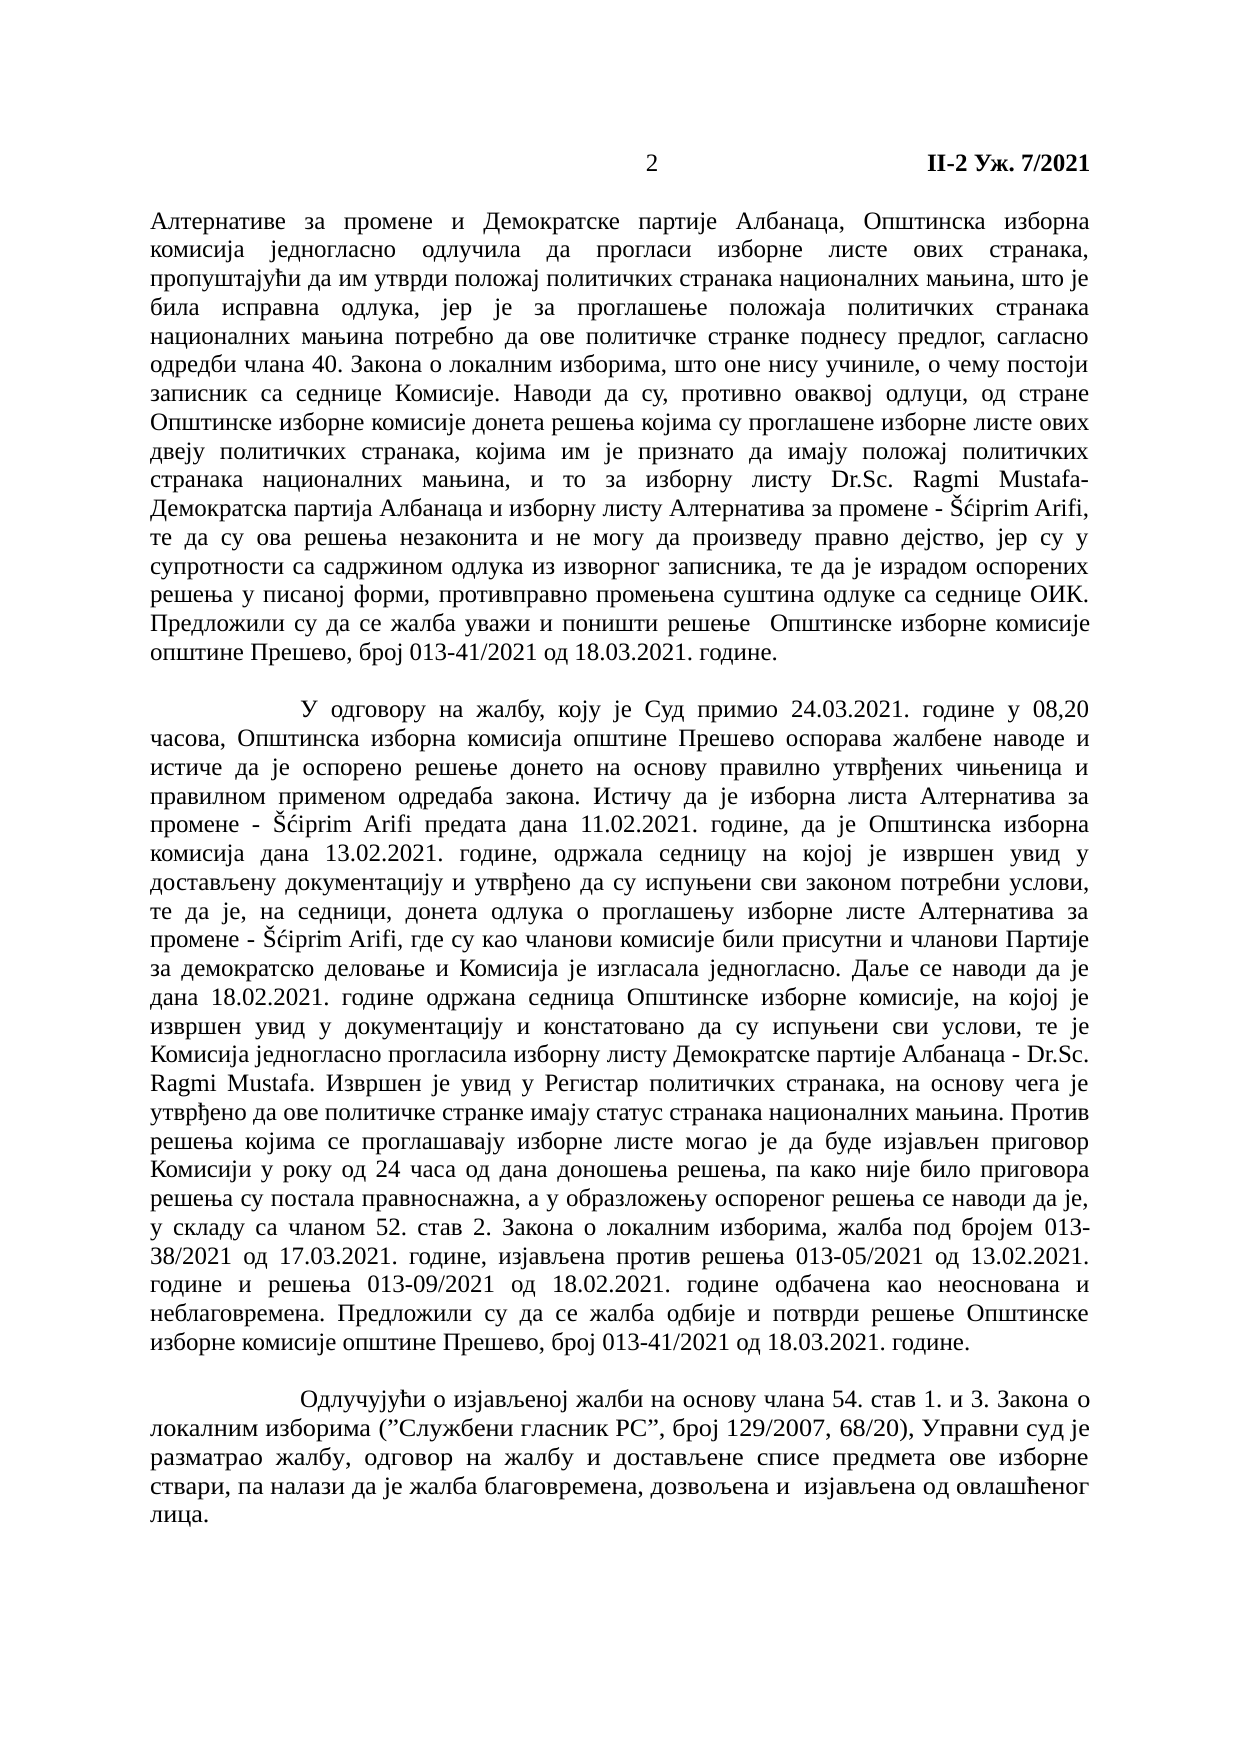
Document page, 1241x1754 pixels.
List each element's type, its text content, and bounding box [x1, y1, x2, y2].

text У одговору на жалбу, коју је Суд примио 24.03.2021. године у 08,20 часова, Општинска изборна комисија општине Прешево оспорава жалбене наводе и истиче да је оспорено решење донето на основу правилно утврђених чињеница и правилном применом одредаба закона. Истичу да је изборна листа Алтернатива за промене - Šćiprim Arifi предата дана 11.02.2021. године, да је Општинска изборна комисија дана 13.02.2021. године, одржала седницу на којој је извршен увид у достављену документацију и утврђено да су испуњени сви законом потребни услови, те да је, на седници, донета одлука о проглашењу изборне листе Алтернатива за промене - Šćiprim Arifi, где су као чланови комисије били присутни и чланови Партије за демократско деловање и Комисија је изгласала једногласно. Даље се наводи да је дана 18.02.2021. године одржана седница Општинске изборне комисије, на којој је извршен увид у документацију и констатовано да су испуњени сви услови, те је Комисија једногласно прогласила изборну листу Демократске партије Албанаца - Dr.Sc. Ragmi Mustafa. Извршен је увид у Регистар политичких странака, на основу чега је утврђено да ове политичке странке имају статус странака националних мањина. Против решења којима се проглашавају изборне листе могао је да буде изјављен приговор Комисији у року од 24 часа од дана доношења решења, па како није било приговора решења су постала правноснажна, а у образложењу оспореног решења се наводи да је, у складу са чланом 52. став 2. Закона о локалним изборима, жалба под бројем 013-38/2021 од 17.03.2021. године, изјављена против решења 013-05/2021 од 13.02.2021. године и решења 013-09/2021 од 18.02.2021. године одбачена као неоснована и неблаговремена. Предложили су да се жалба одбије и потврди решење Општинске изборне комисије општине Прешево, број 013-41/2021 од 18.03.2021. године. [150, 694, 1090, 1356]
text Одлучујући о изјављеној жалби на основу члана 54. став 1. и 3. Закона о локалним изборима (”Службени гласник РС”, број 129/2007, 68/20), Управни суд је разматрао жалбу, одговор на жалбу и достављене списе предмета ове изборне ствари, па налази да је жалба благовремена, дозвољена и изјављена од овлашћеног лица. [150, 1384, 1090, 1528]
text Алтернативе за промене и Демократске партије Албанаца, Општинска изборна комисија једногласно одлучила да прогласи изборне листе ових странака, пропуштајући да им утврди положај политичких странака националних мањина, што је била исправна одлука, јер је за проглашење положаја политичких странака националних мањина потребно да ове политичке странке поднесу предлог, сагласно одредби члана 40. Закона о локалним изборима, што оне нису учиниле, о чему постоји записник са седнице Комисије. Наводи да су, противно оваквој одлуци, од стране Општинске изборне комисије донета решења којима су проглашене изборне листе ових двеју политичких странака, којима им је признато да имају положај политичких странака националних мањина, и то за изборну листу Dr.Sc. Ragmi Mustafa-Демократска партија Албанаца и изборну листу Алтернатива за промене - Šćiprim Arifi, те да су ова решења незаконита и не могу да произведу правно дејство, јер су у супротности са садржином одлука из изворног записника, те да је израдом оспорених решења у писаној форми, противправно промењена суштина одлуке са седнице ОИК. Предложили су да се жалба уважи и поништи решење Општинске изборне комисије општине Прешево, број 013-41/2021 од 18.03.2021. године. [150, 206, 1090, 666]
